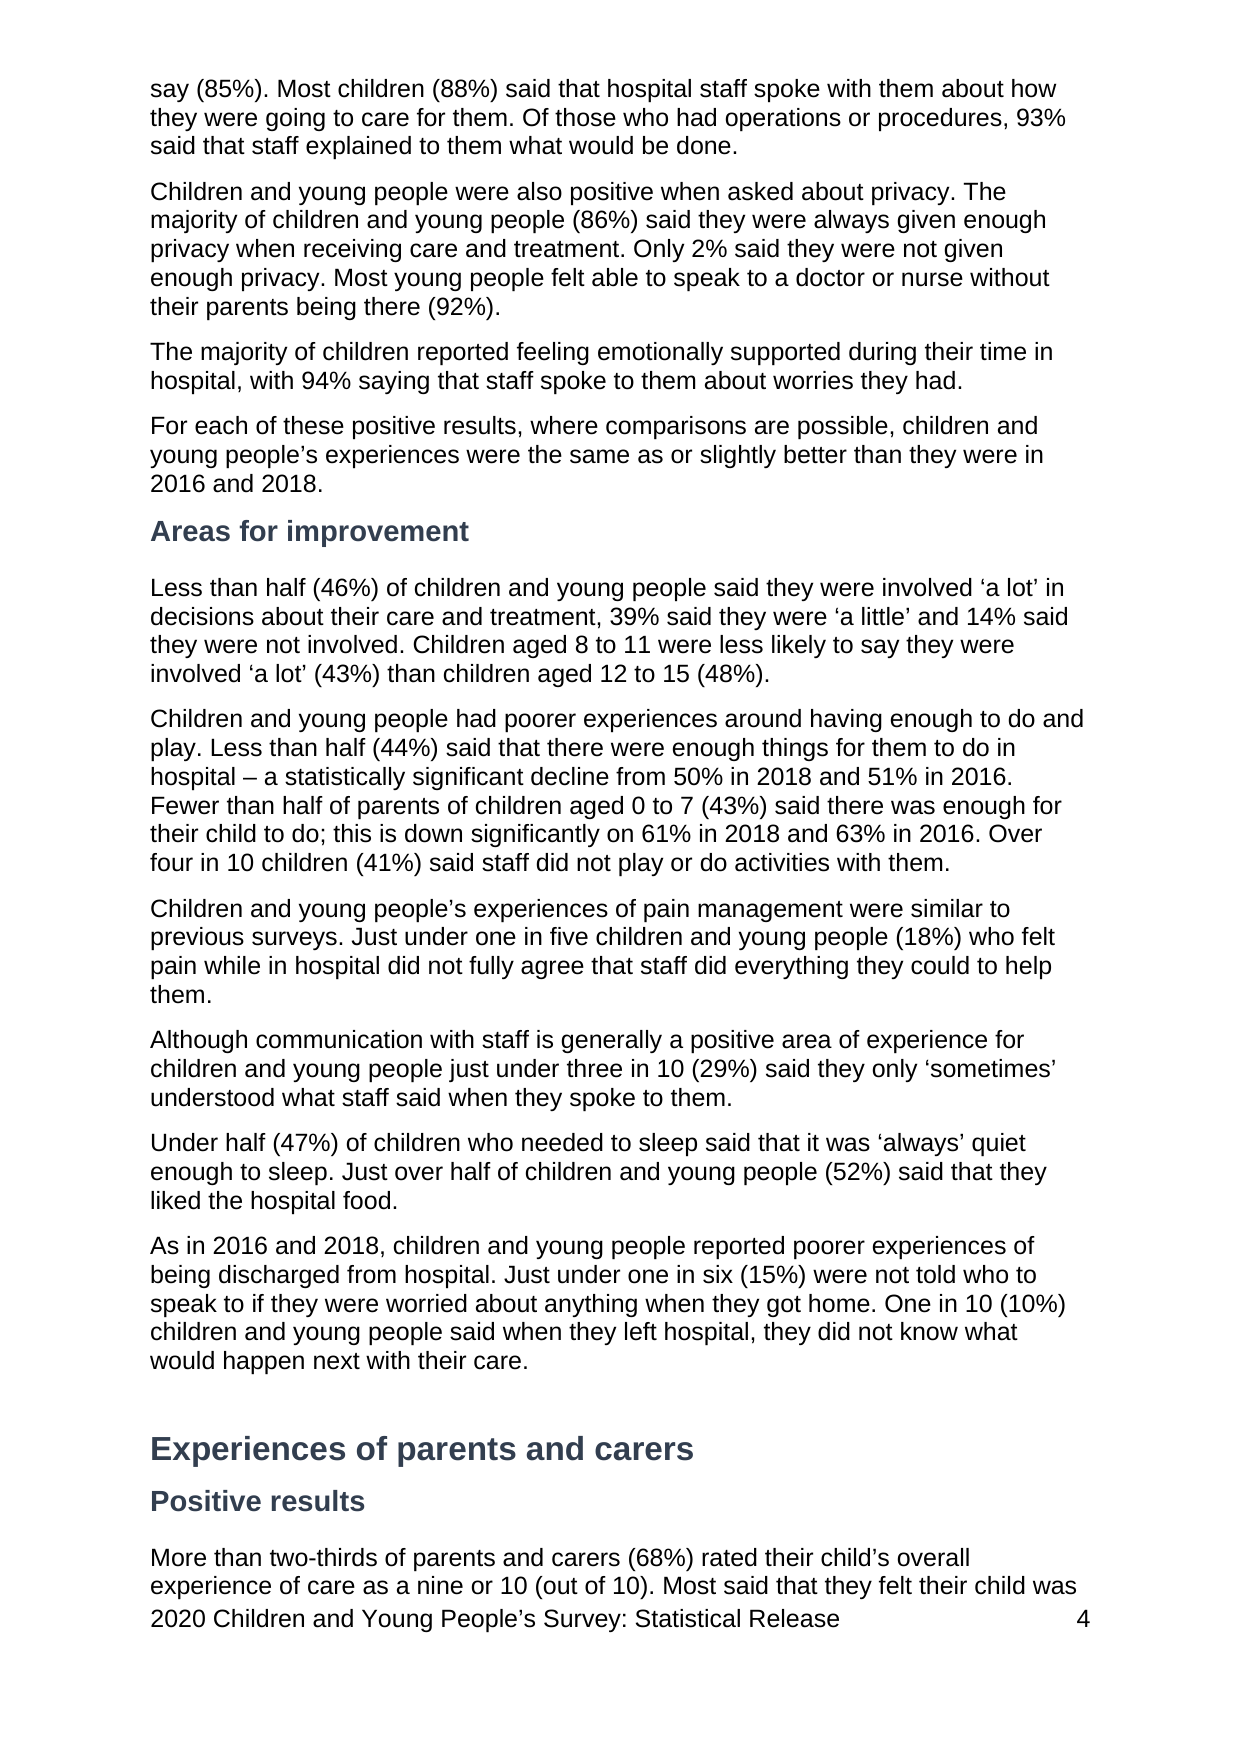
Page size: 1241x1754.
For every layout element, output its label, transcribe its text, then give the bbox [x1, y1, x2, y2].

text Children and young people’s experiences of pain management were similar to previous surveys. Just under one in five children and young people (18%) who felt pain while in hospital did not fully agree that staff did everything they could to help them. [150, 893, 1090, 1008]
text Positive results [150, 1484, 1090, 1518]
text Children and young people had poorer experiences around having enough to do and play. Less than half (44%) said that there were enough things for them to do in hospital – a statistically significant decline from 50% in 2018 and 51% in 2016. Fewer than half of parents of children aged 0 to 7 (43%) said there was enough for their child to do; this is down significantly on 61% in 2018 and 63% in 2016. Over four in 10 children (41%) said staff did not play or do activities with them. [150, 704, 1090, 877]
text As in 2016 and 2018, children and young people reported poorer experiences of being discharged from hospital. Just under one in six (15%) were not told who to speak to if they were worried about anything when they got home. One in 10 (10%) children and young people said when they left hospital, they did not know what would happen next with their care. [150, 1231, 1090, 1375]
text The majority of children reported feeling emotionally supported during their time in hospital, with 94% saying that staff spoke to them about worries they had. [150, 337, 1090, 394]
text Less than half (46%) of children and young people said they were involved ‘a lot’ in decisions about their care and treatment, 39% said they were ‘a little’ and 14% said they were not involved. Children aged 8 to 11 were less likely to say they were involved ‘a lot’ (43%) than children aged 12 to 15 (48%). [150, 573, 1090, 688]
text For each of these positive results, where comparisons are possible, children and young people’s experiences were the same as or slightly better than they were in 2016 and 2018. [150, 411, 1090, 497]
text More than two-thirds of parents and carers (68%) rated their child’s overall experience of care as a nine or 10 (out of 10). Most said that they felt their child was [150, 1543, 1090, 1600]
subtitle Experiences of parents and carers [150, 1429, 1090, 1467]
text Although communication with staff is generally a positive area of experience for children and young people just under three in 10 (29%) said they only ‘sometimes’ understood what staff said when they spoke to them. [150, 1025, 1090, 1111]
text Areas for improvement [150, 514, 1090, 548]
text say (85%). Most children (88%) said that hospital staff spoke with them about how they were going to care for them. Of those who had operations or procedures, 93% said that staff explained to them what would be done. [150, 74, 1090, 160]
text Under half (47%) of children who needed to sleep said that it was ‘always’ quiet enough to sleep. Just over half of children and young people (52%) said that they liked the hospital food. [150, 1128, 1090, 1214]
text Children and young people were also positive when asked about privacy. The majority of children and young people (86%) said they were always given enough privacy when receiving care and treatment. Only 2% said they were not given enough privacy. Most young people felt able to speak to a doctor or nurse without their parents being there (92%). [150, 177, 1090, 320]
